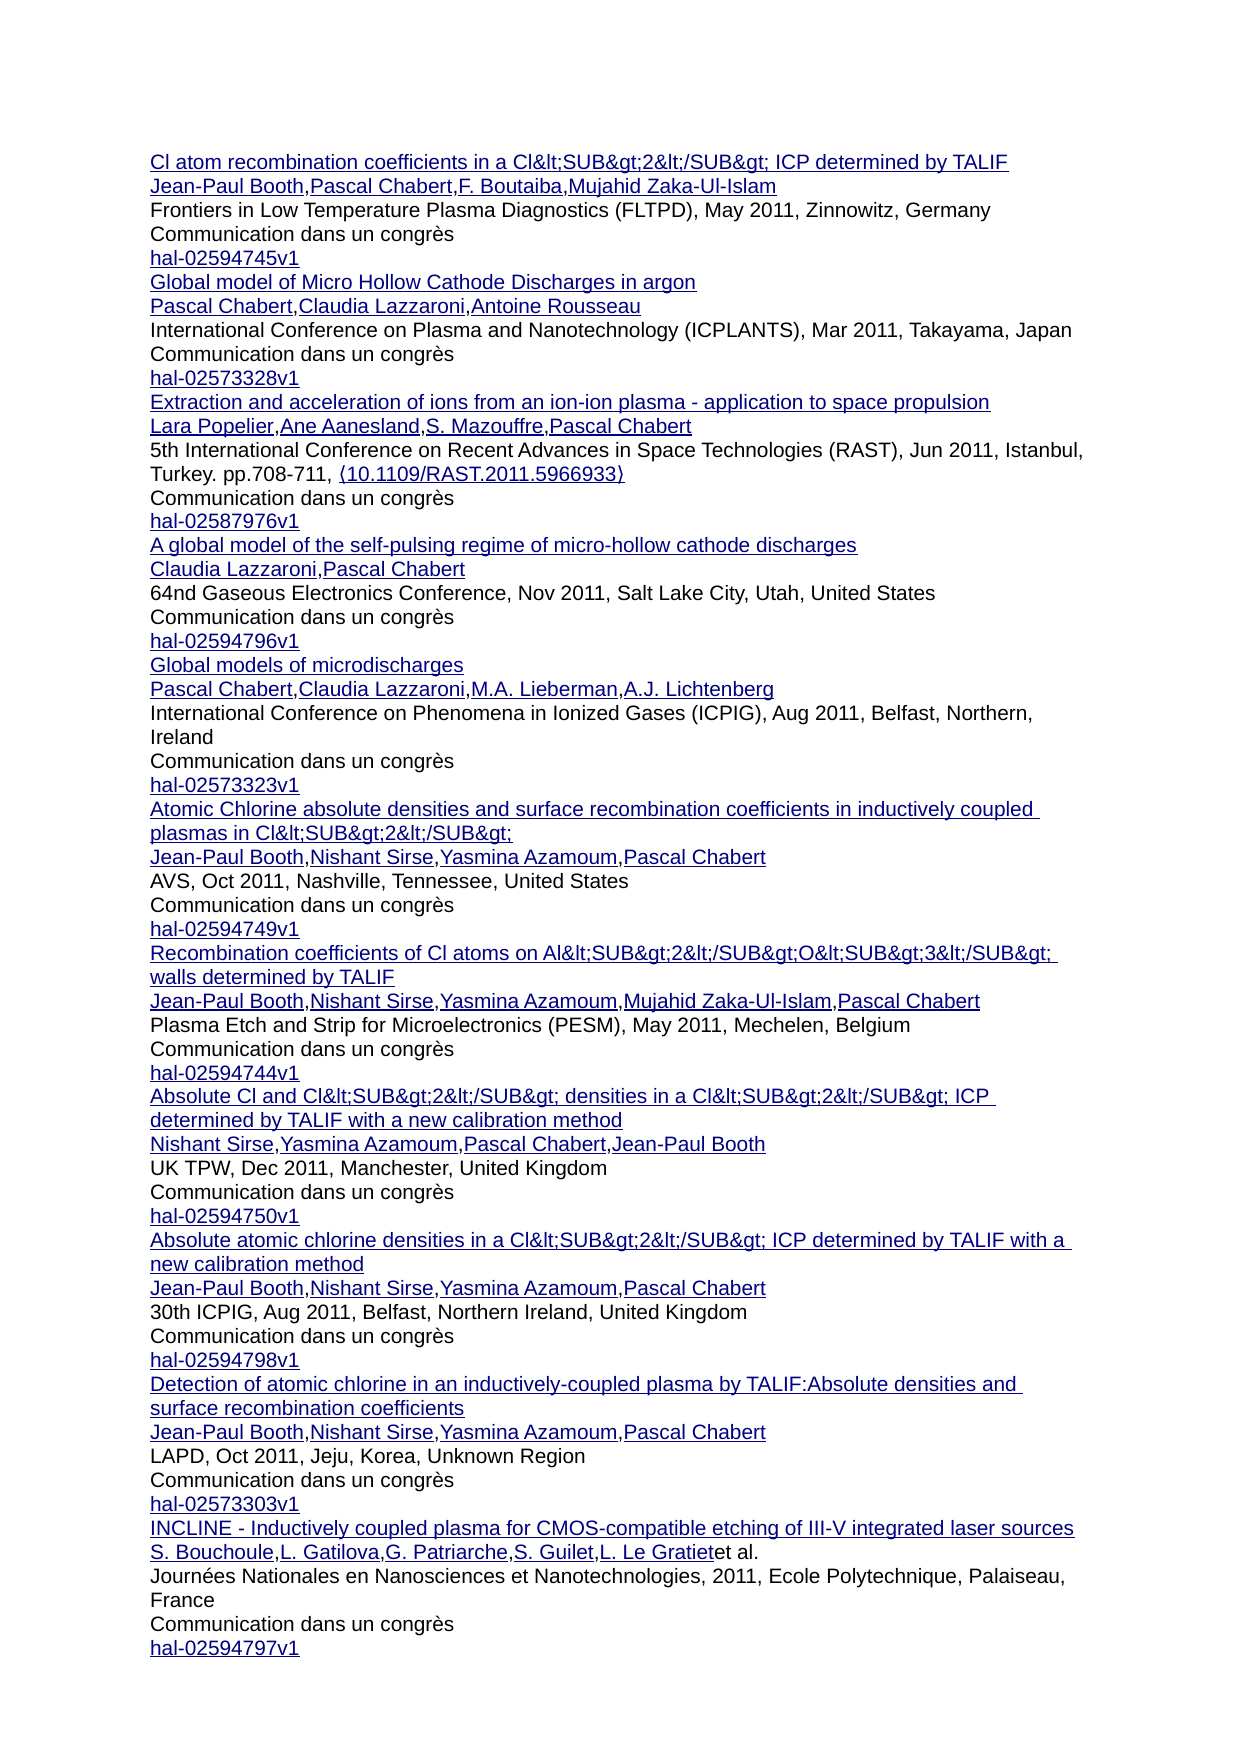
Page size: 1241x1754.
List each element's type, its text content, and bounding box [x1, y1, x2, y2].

table_cell INCLINE - Inductively coupled plasma for CMOS-compatible etching of III-V integrated laser sources S. Bouchoule,L. Gatilova,G. Patriarche,S. Guilet,L. Le Gratietet al. Journées Nationales en Nanosciences et Nanotechnologies, 2011, Ecole Polytechnique, Palaiseau, France Communication dans un congrès hal-02594797v1 [150, 1516, 1090, 1659]
table_cell Extraction and acceleration of ions from an ion-ion plasma - application to space propulsion Lara Popelier,Ane Aanesland,S. Mazouffre,Pascal Chabert 5th International Conference on Recent Advances in Space Technologies (RAST), Jun 2011, Istanbul, Turkey. pp.708-711, ⟨10.1109/RAST.2011.5966933⟩ Communication dans un congrès hal-02587976v1 [150, 390, 1090, 533]
table_cell Global model of Micro Hollow Cathode Discharges in argon Pascal Chabert,Claudia Lazzaroni,Antoine Rousseau International Conference on Plasma and Nanotechnology (ICPLANTS), Mar 2011, Takayama, Japan Communication dans un congrès hal-02573328v1 [150, 270, 1090, 389]
table_cell Absolute Cl and Cl&lt;SUB&gt;2&lt;/SUB&gt; densities in a Cl&lt;SUB&gt;2&lt;/SUB&gt; ICP determined by TALIF with a new calibration method Nishant Sirse,Yasmina Azamoum,Pascal Chabert,Jean-Paul Booth UK TPW, Dec 2011, Manchester, United Kingdom Communication dans un congrès hal-02594750v1 [150, 1084, 1090, 1228]
table_cell Global models of microdischarges Pascal Chabert,Claudia Lazzaroni,M.A. Lieberman,A.J. Lichtenberg International Conference on Phenomena in Ionized Gases (ICPIG), Aug 2011, Belfast, Northern, Ireland Communication dans un congrès hal-02573323v1 [150, 653, 1090, 797]
table_cell A global model of the self-pulsing regime of micro-hollow cathode discharges Claudia Lazzaroni,Pascal Chabert 64nd Gaseous Electronics Conference, Nov 2011, Salt Lake City, Utah, United States Communication dans un congrès hal-02594796v1 [150, 533, 1090, 653]
table_cell Absolute atomic chlorine densities in a Cl&lt;SUB&gt;2&lt;/SUB&gt; ICP determined by TALIF with a new calibration method Jean-Paul Booth,Nishant Sirse,Yasmina Azamoum,Pascal Chabert 30th ICPIG, Aug 2011, Belfast, Northern Ireland, United Kingdom Communication dans un congrès hal-02594798v1 [150, 1228, 1090, 1372]
table_cell Atomic Chlorine absolute densities and surface recombination coefficients in inductively coupled plasmas in Cl&lt;SUB&gt;2&lt;/SUB&gt; Jean-Paul Booth,Nishant Sirse,Yasmina Azamoum,Pascal Chabert AVS, Oct 2011, Nashville, Tennessee, United States Communication dans un congrès hal-02594749v1 [150, 797, 1090, 941]
table_cell Detection of atomic chlorine in an inductively-coupled plasma by TALIF:Absolute densities and surface recombination coefficients Jean-Paul Booth,Nishant Sirse,Yasmina Azamoum,Pascal Chabert LAPD, Oct 2011, Jeju, Korea, Unknown Region Communication dans un congrès hal-02573303v1 [150, 1372, 1090, 1516]
table_cell Cl atom recombination coefficients in a Cl&lt;SUB&gt;2&lt;/SUB&gt; ICP determined by TALIF Jean-Paul Booth,Pascal Chabert,F. Boutaiba,Mujahid Zaka-Ul-Islam Frontiers in Low Temperature Plasma Diagnostics (FLTPD), May 2011, Zinnowitz, Germany Communication dans un congrès hal-02594745v1 [150, 150, 1090, 270]
table_cell Recombination coefficients of Cl atoms on Al&lt;SUB&gt;2&lt;/SUB&gt;O&lt;SUB&gt;3&lt;/SUB&gt; walls determined by TALIF Jean-Paul Booth,Nishant Sirse,Yasmina Azamoum,Mujahid Zaka-Ul-Islam,Pascal Chabert Plasma Etch and Strip for Microelectronics (PESM), May 2011, Mechelen, Belgium Communication dans un congrès hal-02594744v1 [150, 941, 1090, 1084]
